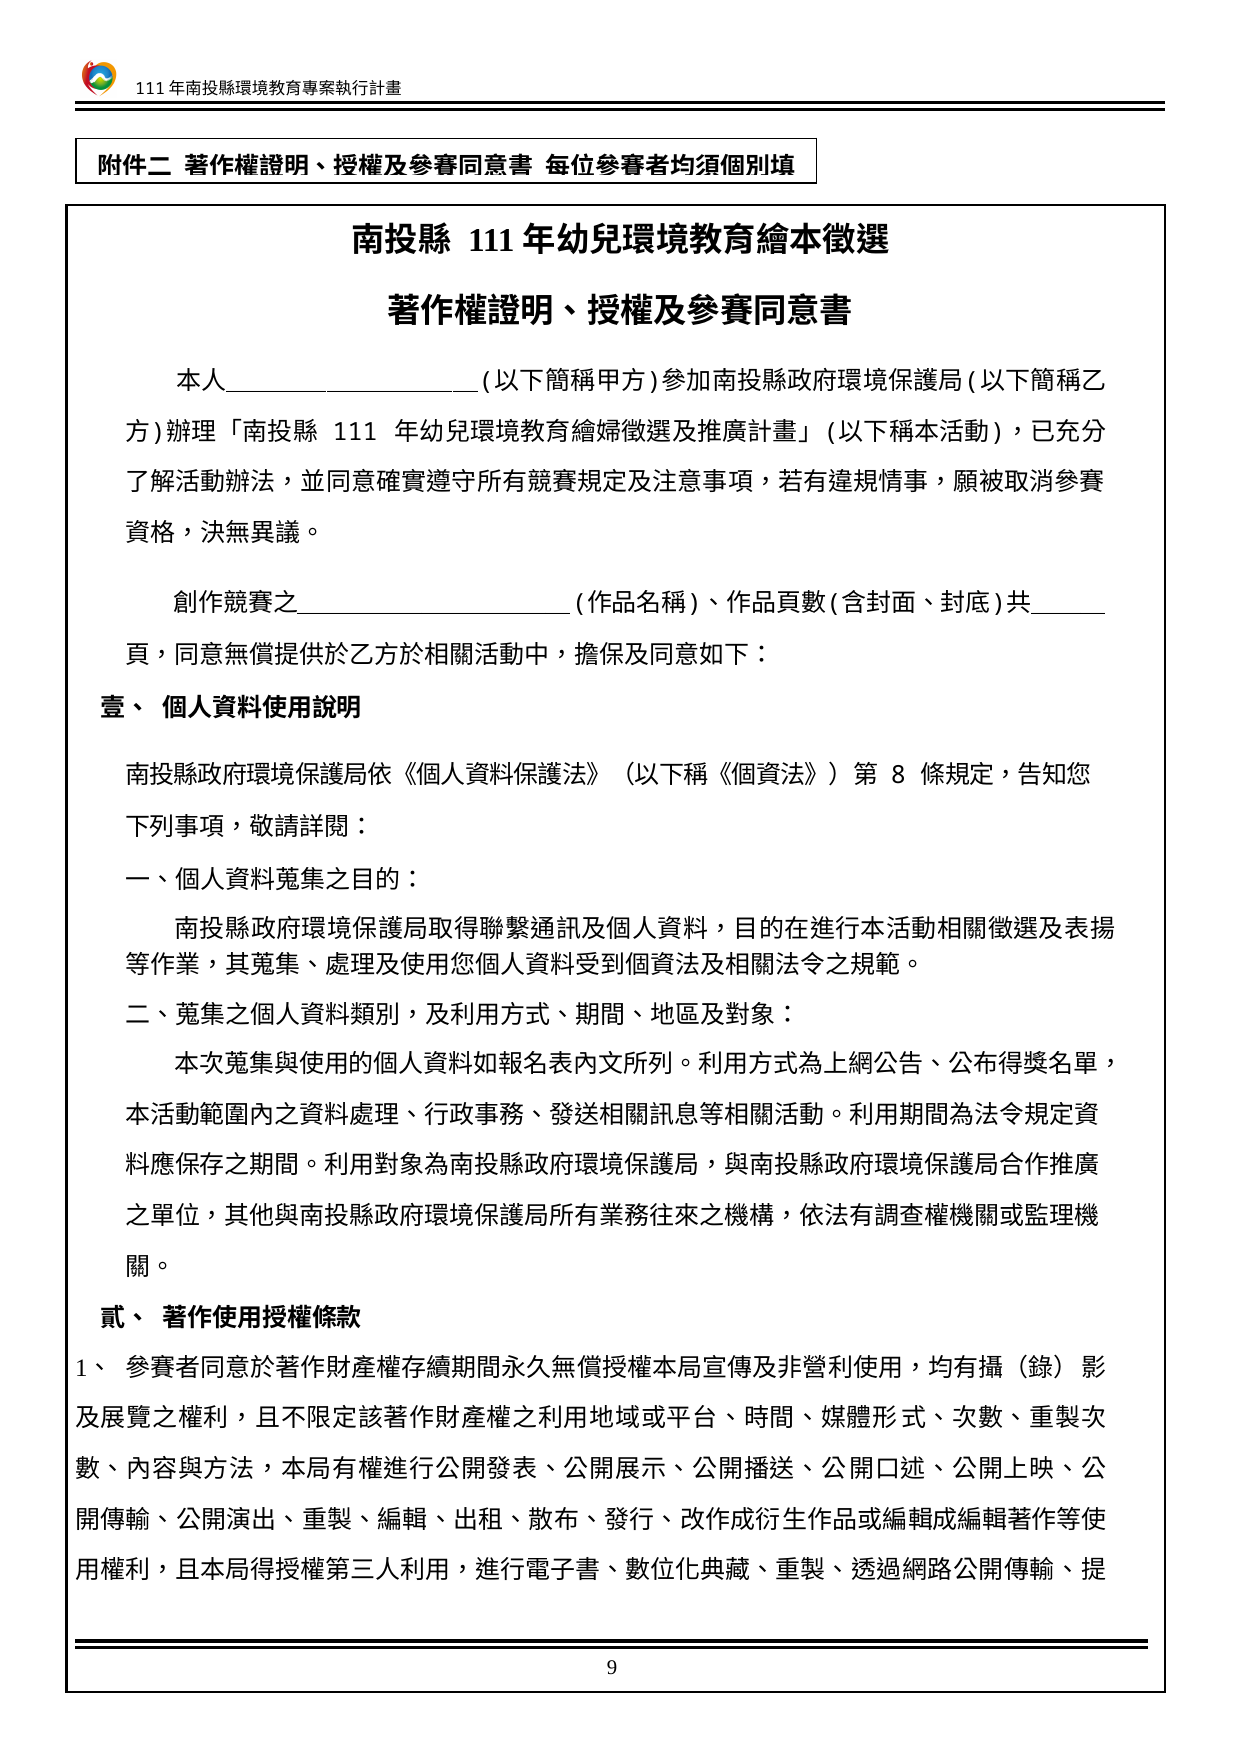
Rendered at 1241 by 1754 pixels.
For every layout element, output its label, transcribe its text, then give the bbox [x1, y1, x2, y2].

text 本次蒐集與使用的個人資料如報名表內文所列。利用方式為上網公告、公布得獎名單，本活動範圍內之資料處理、行政事務、發送相關訊息等相關活動。利用期間為法令規定資料應保存之期間。利用對象為南投縣政府環境保護局，與南投縣政府環境保護局合作推廣之單位，其他與南投縣政府環境保護局所有業務往來之機構，依法有調查權機關或監理機關。 [125, 1043, 1115, 1283]
list 參賽者同意於著作財產權存續期間永久無償授權本局宣傳及非營利使用，均有攝（錄）影及展覽之權利，且不限定該著作財產權之利用地域或平台、時間、媒體形式、次數、重製次數、內容與方法，本局有權進行公開發表、公開展示、公開播送、公開口述、公開上映、公開傳輸、公開演出、重製、編輯、出租、散布、發行、改作成衍生作品或編輯成編輯著作等使用權利，且本局得授權第三人利用，進行電子書、數位化典藏、重製、透過網路公開傳輸、提供讀者進行免費下載、列印、瀏覽等服務之行為，且使用方式及次數均不受限制亦不另給酬，並不得對本局行使著作人格權。參賽作品若經檢舉或告發涉及著作權、專利權及其他智慧財產權等之侵害，將被取消參賽資格，若有得獎亦將追回獎金與獎狀，並自負法律責任。 [75, 1347, 1106, 1586]
text 南投縣政府環境保護局取得聯繫通訊及個人資料，目的在進行本活動相關徵選及表揚等作業，其蒐集、處理及使用您個人資料受到個資法及相關法令之規範。 [125, 908, 1115, 981]
text 二、蒐集之個人資料類別，及利用方式、期間、地區及對象： [125, 994, 1164, 1030]
text 本人＿＿＿＿＿＿＿＿＿＿(以下簡稱甲方)參加南投縣政府環境保護局(以下簡稱乙方)辦理「南投縣 111 年幼兒環境教育繪婦徵選及推廣計畫」(以下稱本活動)，已充分了解活動辦法，並同意確實遵守所有競賽規定及注意事項，若有違規情事，願被取消參賽資格，決無異議。 [125, 360, 1106, 549]
text 南投縣 111 年幼兒環境教育繪本徵選 [75, 213, 1164, 261]
text 貳、 著作使用授權條款 [100, 1297, 1164, 1334]
text 著作權證明、授權及參賽同意書 [75, 283, 1164, 332]
text 創作競賽之＿＿＿＿＿＿＿＿＿＿＿(作品名稱)、作品頁數(含封面、封底)共＿＿＿頁，同意無償提供於乙方於相關活動中，擔保及同意如下： [125, 583, 1106, 671]
text 一、個人資料蒐集之目的： [125, 859, 1164, 896]
text 附件二 著作權證明、授權及參賽同意書 每位參賽者均須個別填寫 [92, 147, 801, 175]
text 南投縣政府環境保護局依《個人資料保護法》（以下稱《個資法》）第 8 條規定，告知您下列事項，敬請詳閱： [125, 754, 1106, 843]
text 壹、 個人資料使用說明 [100, 687, 1164, 723]
